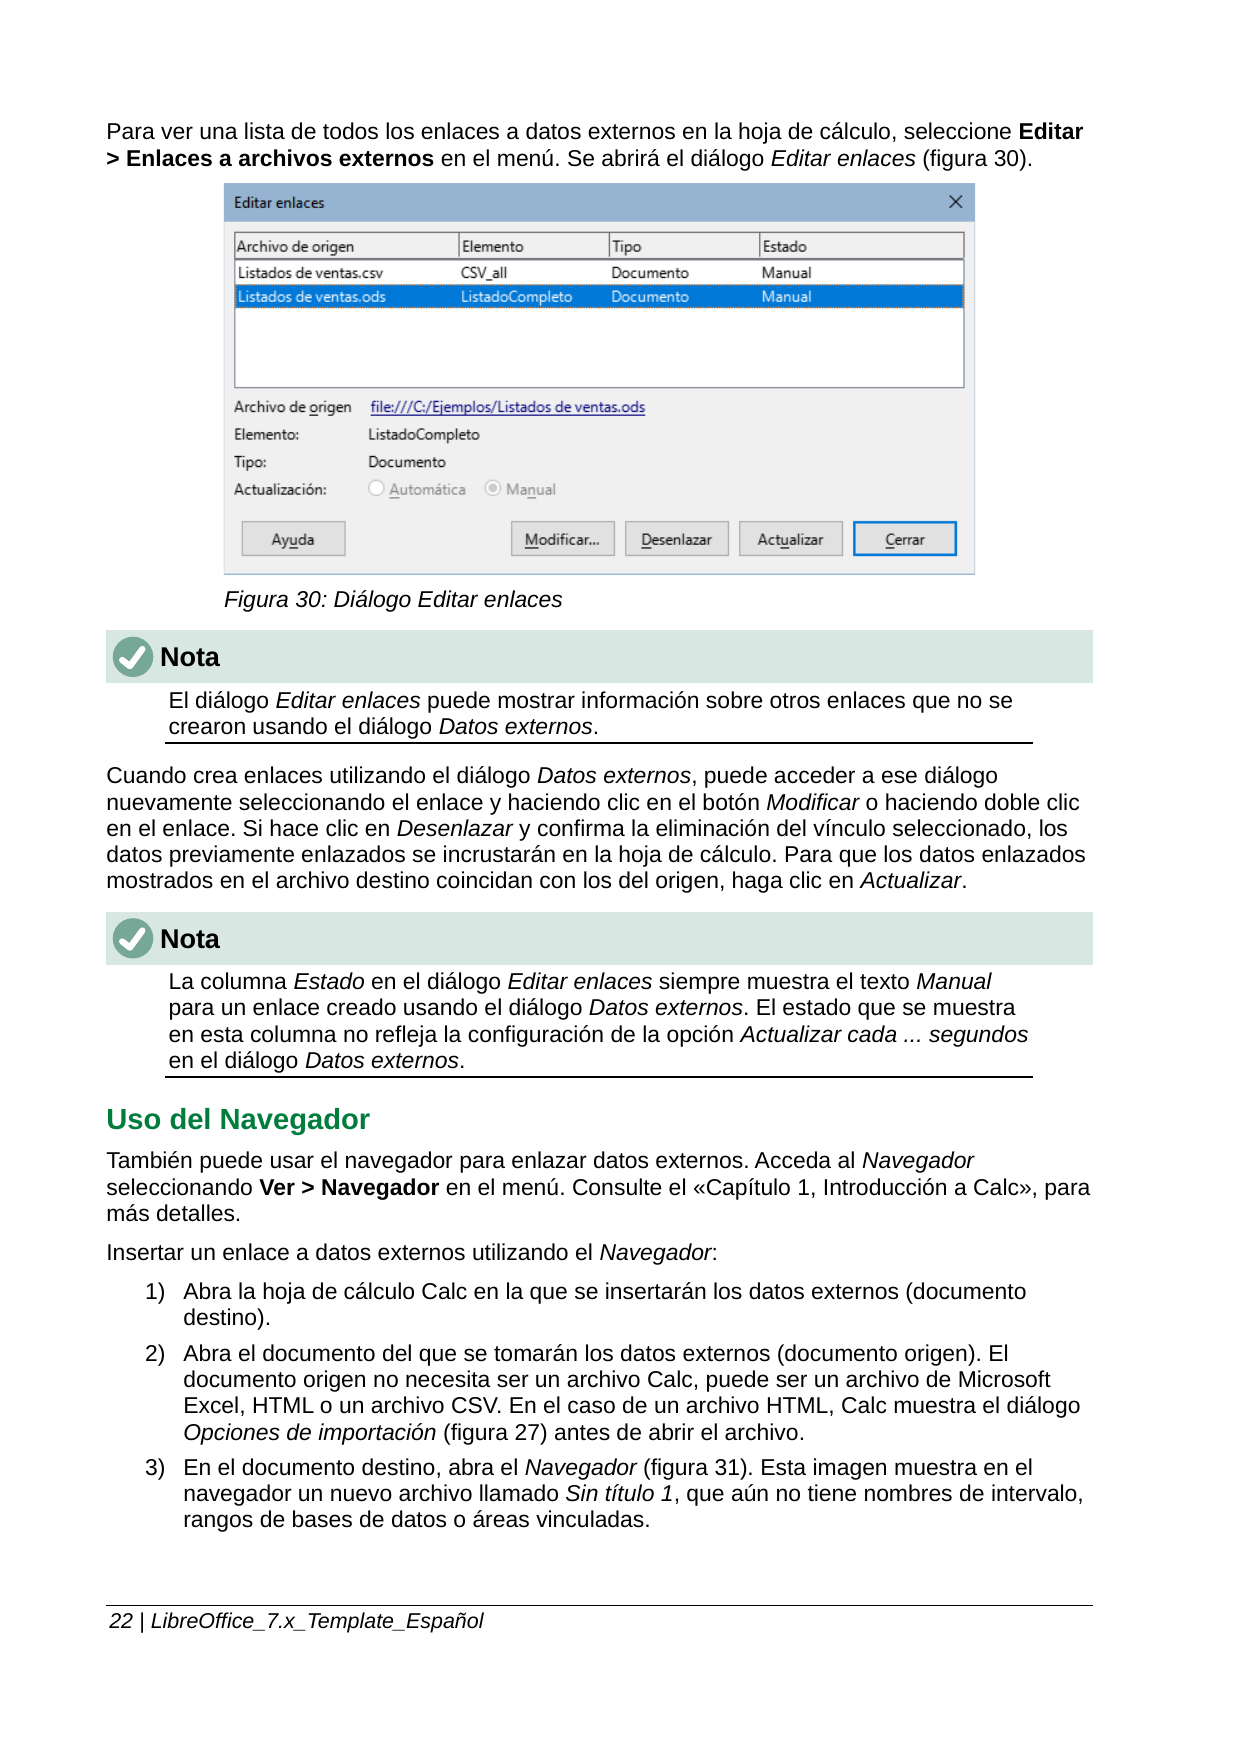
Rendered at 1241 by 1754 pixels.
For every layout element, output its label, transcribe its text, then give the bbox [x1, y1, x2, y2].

picture [223, 183, 976, 575]
subtitle Nota [106, 630, 1093, 683]
list Abra el documento del que se tomarán los datos externos (documento origen). El documento origen no necesita ser un archivo Calc, puede ser un archivo de Microsoft Excel, HTML o un archivo CSV. En el caso de un archivo HTML, Calc muestra el diálogo Opciones de importación (figura 27) antes de abrir el archivo. [165, 1339, 1093, 1445]
text También puede usar el navegador para enlazar datos externos. Acceda al Navegador seleccionando Ver > Navegador en el menú. Consulte el «Capítulo 1, Introducción a Calc», para más detalles. [106, 1147, 1093, 1227]
subtitle Uso del Navegador [106, 1102, 1093, 1136]
list Insertar un enlace a datos externos utilizando el Navegador: [106, 1239, 1093, 1265]
text La columna Estado en el diálogo Editar enlaces siempre muestra el texto Manual para un enlace creado usando el diálogo Datos externos. El estado que se muestra en esta columna no refleja la configuración de la opción Actualizar cada ... segundos en el diálogo Datos externos. [165, 965, 1033, 1076]
list Abra la hoja de cálculo Calc en la que se insertarán los datos externos (documento destino). [165, 1278, 1093, 1331]
text Cuando crea enlaces utilizando el diálogo Datos externos, puede acceder a ese diálogo nuevamente seleccionando el enlace y haciendo clic en el botón Modificar o haciendo doble clic en el enlace. Si hace clic en Desenlazar y confirma la eliminación del vínculo seleccionado, los datos previamente enlazados se incrustarán en la hoja de cálculo. Para que los datos enlazados mostrados en el archivo destino coincidan con los del origen, haga clic en Actualizar. [106, 762, 1093, 894]
text Figura 30: Diálogo Editar enlaces [224, 586, 975, 612]
text El diálogo Editar enlaces puede mostrar información sobre otros enlaces que no se crearon usando el diálogo Datos externos. [165, 683, 1033, 742]
text Para ver una lista de todos los enlaces a datos externos en la hoja de cálculo, seleccione Editar > Enlaces a archivos externos en el menú. Se abrirá el diálogo Editar enlaces (figura 30). [106, 118, 1093, 171]
list En el documento destino, abra el Navegador (figura 31). Esta imagen muestra en el navegador un nuevo archivo llamado Sin título 1, que aún no tiene nombres de intervalo, rangos de bases de datos o áreas vinculadas. [165, 1454, 1093, 1533]
subtitle Nota [106, 912, 1093, 965]
